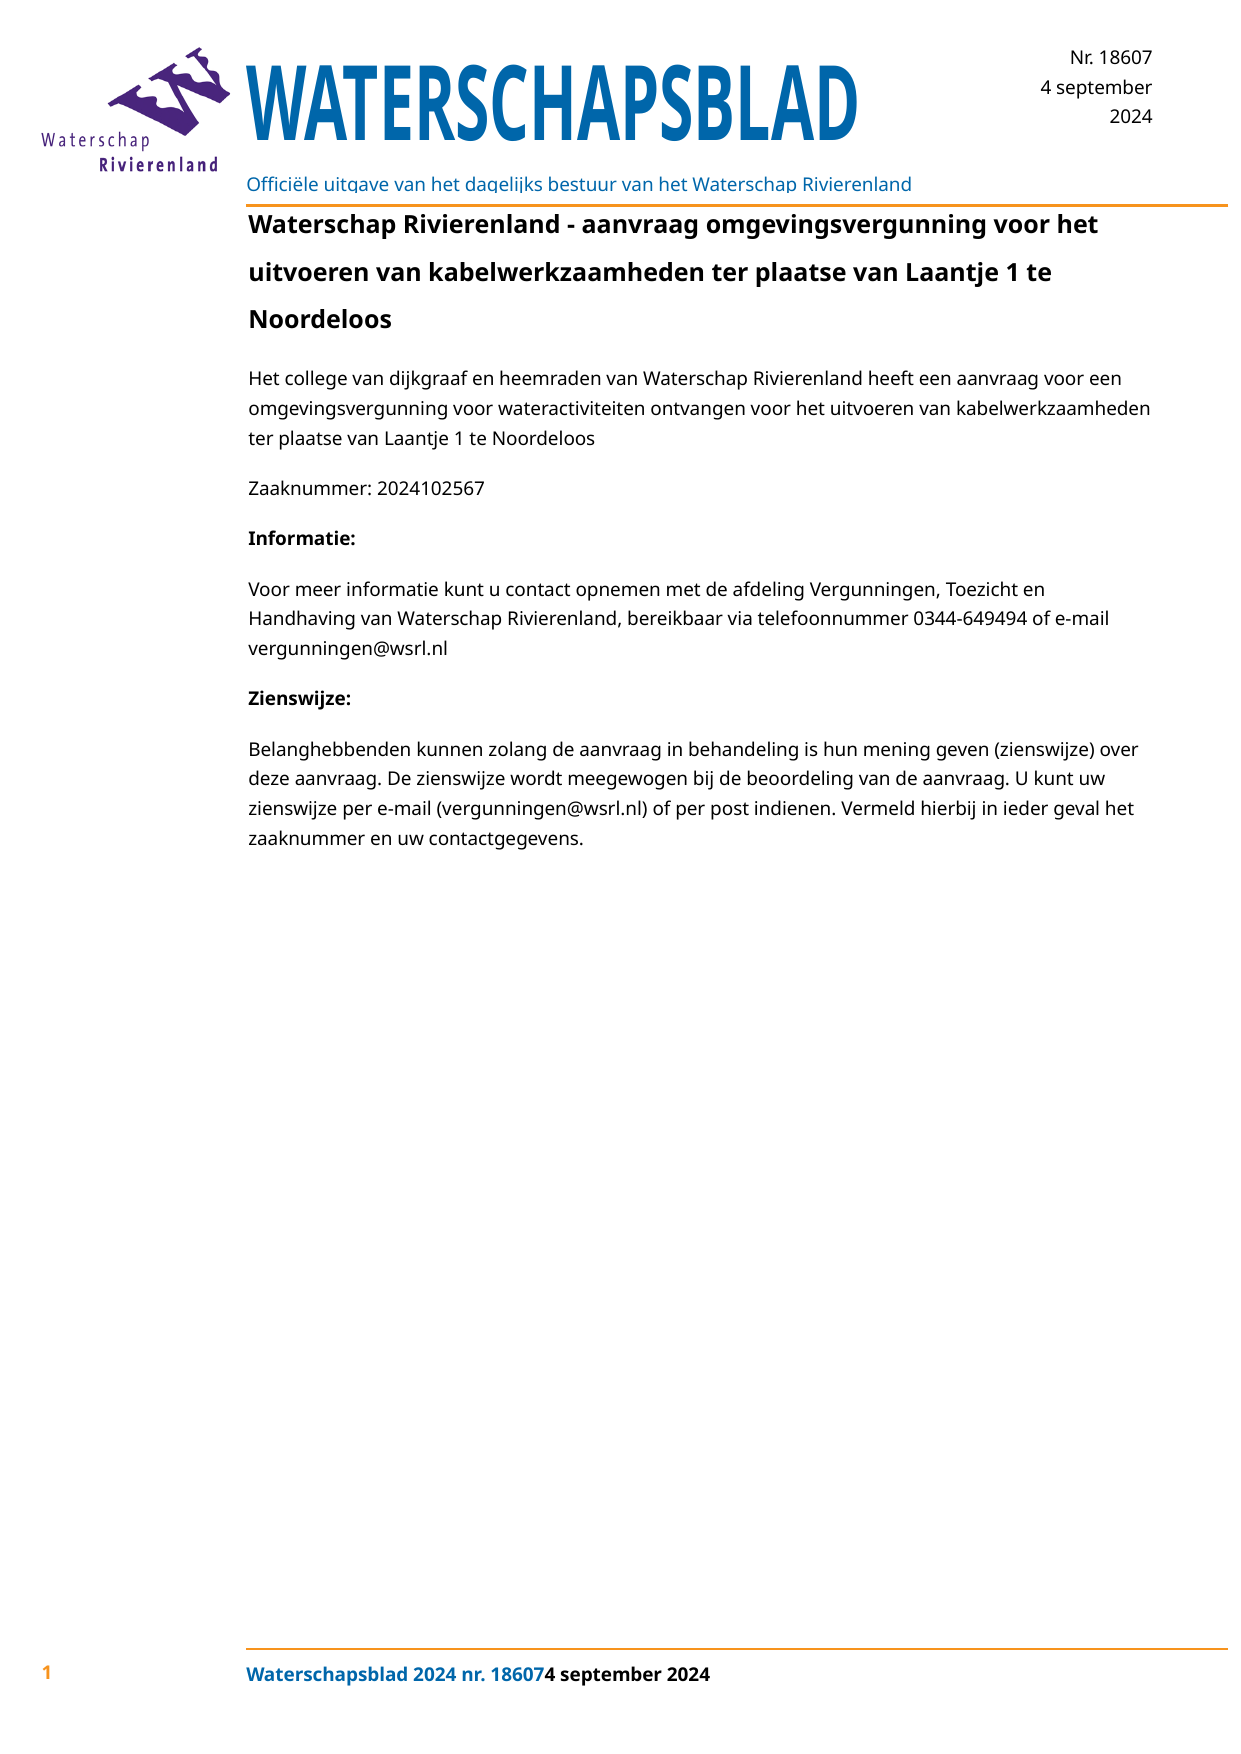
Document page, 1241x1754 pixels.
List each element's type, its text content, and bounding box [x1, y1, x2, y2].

text Zaaknummer: 2024102567 [248, 475, 1152, 501]
text Zienswijze: [248, 686, 1152, 711]
text Informatie: [248, 526, 1152, 551]
text Waterschap Rivierenland - aanvraag omgevingsvergunning voor het uitvoeren van kabelwerkzaamheden ter plaatse van Laantje 1 te Noordeloos [248, 207, 1152, 336]
text Belanghebbenden kunnen zolang de aanvraag in behandeling is hun mening geven (zienswijze) over deze aanvraag. De zienswijze wordt meegewogen bij de beoordeling van de aanvraag. U kunt uw zienswijze per e-mail (vergunningen@wsrl.nl) of per post indienen. Vermeld hierbij in ieder geval het zaaknummer en uw contactgegevens. [248, 736, 1152, 850]
text Het college van dijkgraaf en heemraden van Waterschap Rivierenland heeft een aanvraag voor een omgevingsvergunning voor wateractiviteiten ontvangen voor het uitvoeren van kabelwerkzaamheden ter plaatse van Laantje 1 te Noordeloos [248, 366, 1152, 450]
picture [41, 47, 231, 172]
text Voor meer informatie kunt u contact opnemen met de afdeling Vergunningen, Toezicht en Handhaving van Waterschap Rivierenland, bereikbaar via telefoonnummer 0344-649494 of e-mail vergunningen@wsrl.nl [248, 576, 1152, 661]
